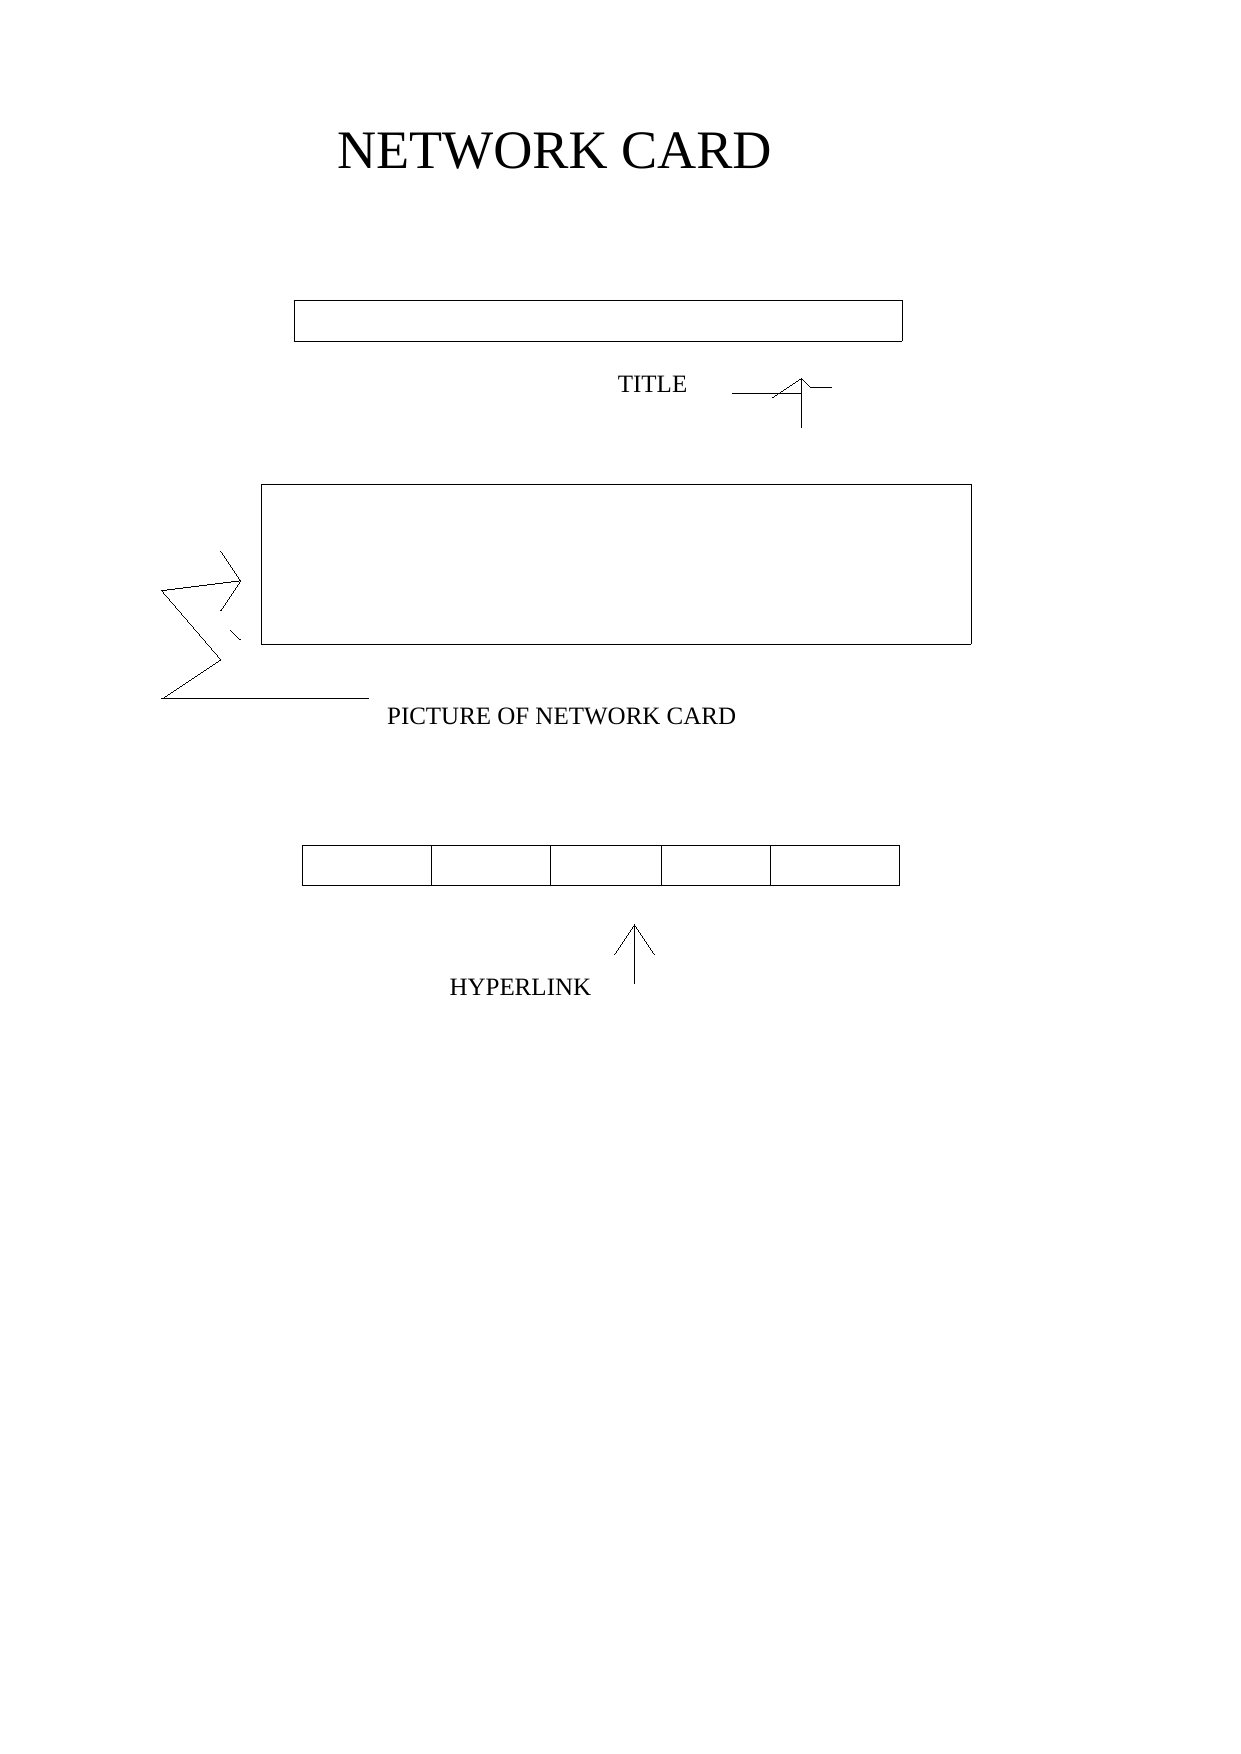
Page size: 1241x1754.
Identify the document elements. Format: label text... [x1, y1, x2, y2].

text NETWORK CARD [118, 118, 1122, 180]
text HYPERLINK [118, 972, 1122, 1001]
table_header [262, 485, 971, 644]
text TITLE [118, 369, 1122, 398]
table_header [303, 846, 431, 885]
table_header [662, 846, 770, 885]
table_header [551, 846, 661, 885]
text PICTURE OF NETWORK CARD [118, 701, 1122, 730]
table_header [771, 846, 899, 885]
table_header [432, 846, 550, 885]
table_header [295, 301, 902, 341]
